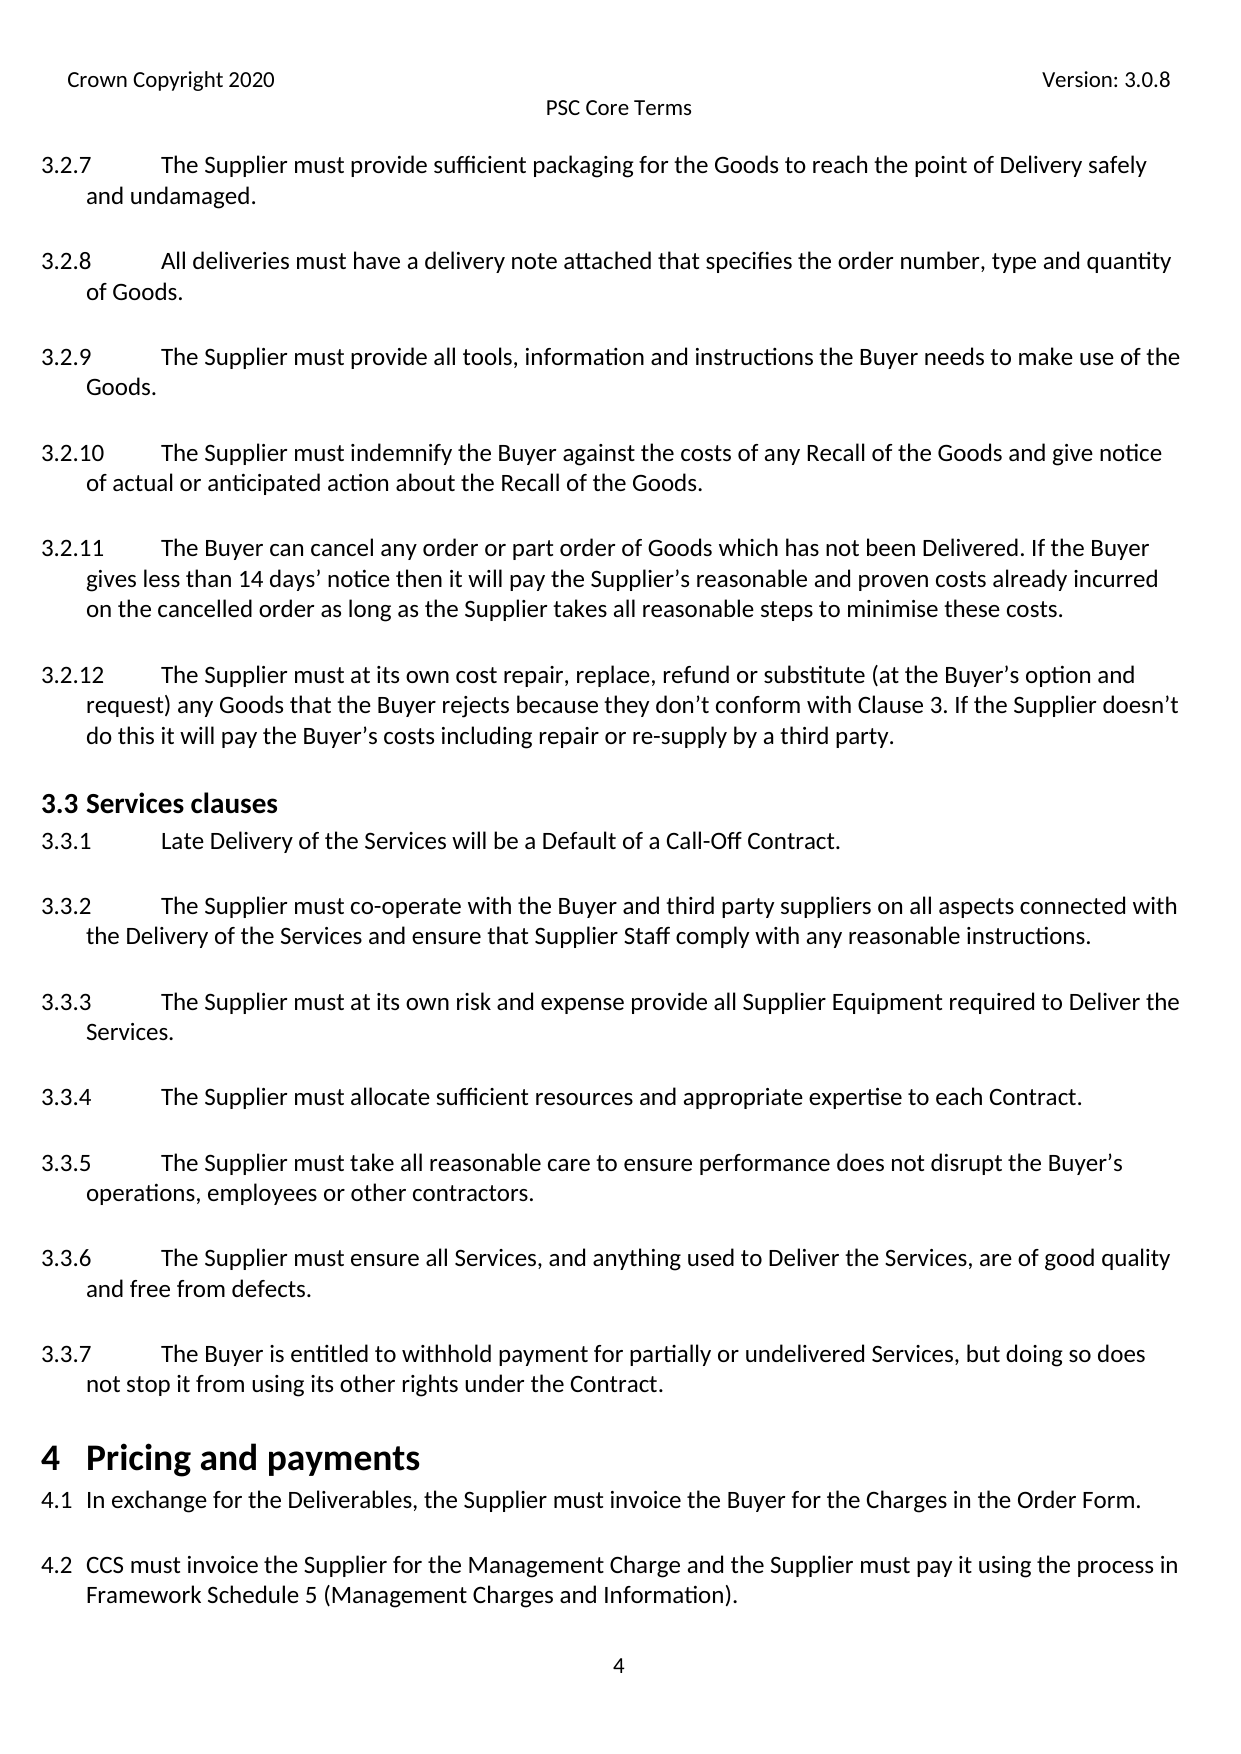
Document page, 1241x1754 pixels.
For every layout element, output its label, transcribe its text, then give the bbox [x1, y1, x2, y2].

subtitle 4 Pricing and payments [41, 1434, 1181, 1480]
text 3.2.10 The Supplier must indemnify the Buyer against the costs of any Recall of the Goods and give notice of actual or anticipated action about the Recall of the Goods. [41, 437, 1181, 528]
text 3.2.9 The Supplier must provide all tools, information and instructions the Buyer needs to make use of the Goods. [41, 341, 1181, 433]
text 3.3.7 The Buyer is entitled to withhold payment for partially or undelivered Services, but doing so does not stop it from using its other rights under the Contract. [41, 1338, 1181, 1430]
text 3.3.3 The Supplier must at its own risk and expense provide all Supplier Equipment required to Deliver the Services. [41, 986, 1181, 1077]
text 3.2.8 All deliveries must have a delivery note attached that specifies the order number, type and quantity of Goods. [41, 245, 1181, 337]
subtitle 3.3 Services clauses [41, 785, 1181, 821]
text 3.2.11 The Buyer can cancel any order or part order of Goods which has not been Delivered. If the Buyer gives less than 14 days’ notice then it will pay the Supplier’s reasonable and proven costs already incurred on the cancelled order as long as the Supplier takes all reasonable steps to minimise these costs. [41, 532, 1181, 654]
text 3.3.5 The Supplier must take all reasonable care to ensure performance does not disrupt the Buyer’s operations, employees or other contractors. [41, 1147, 1181, 1238]
text 4.2 CCS must invoice the Supplier for the Management Charge and the Supplier must pay it using the process in Framework Schedule 5 (Management Charges and Information). [41, 1549, 1181, 1641]
text 3.3.6 The Supplier must ensure all Services, and anything used to Deliver the Services, are of good quality and free from defects. [41, 1242, 1181, 1334]
text 3.3.1 Late Delivery of the Services will be a Default of a Call-Off Contract. [41, 825, 1181, 886]
text 4.1 In exchange for the Deliverables, the Supplier must invoice the Buyer for the Charges in the Order Form. [41, 1484, 1181, 1545]
text 3.3.4 The Supplier must allocate sufficient resources and appropriate expertise to each Contract. [41, 1081, 1181, 1142]
text 3.2.7 The Supplier must provide sufficient packaging for the Goods to reach the point of Delivery safely and undamaged. [41, 149, 1181, 241]
text 3.3.2 The Supplier must co-operate with the Buyer and third party suppliers on all aspects connected with the Delivery of the Services and ensure that Supplier Staff comply with any reasonable instructions. [41, 890, 1181, 982]
text 3.2.12 The Supplier must at its own cost repair, replace, refund or substitute (at the Buyer’s option and request) any Goods that the Buyer rejects because they don’t conform with Clause 3. If the Supplier doesn’t do this it will pay the Buyer’s costs including repair or re-supply by a third party. [41, 659, 1181, 781]
